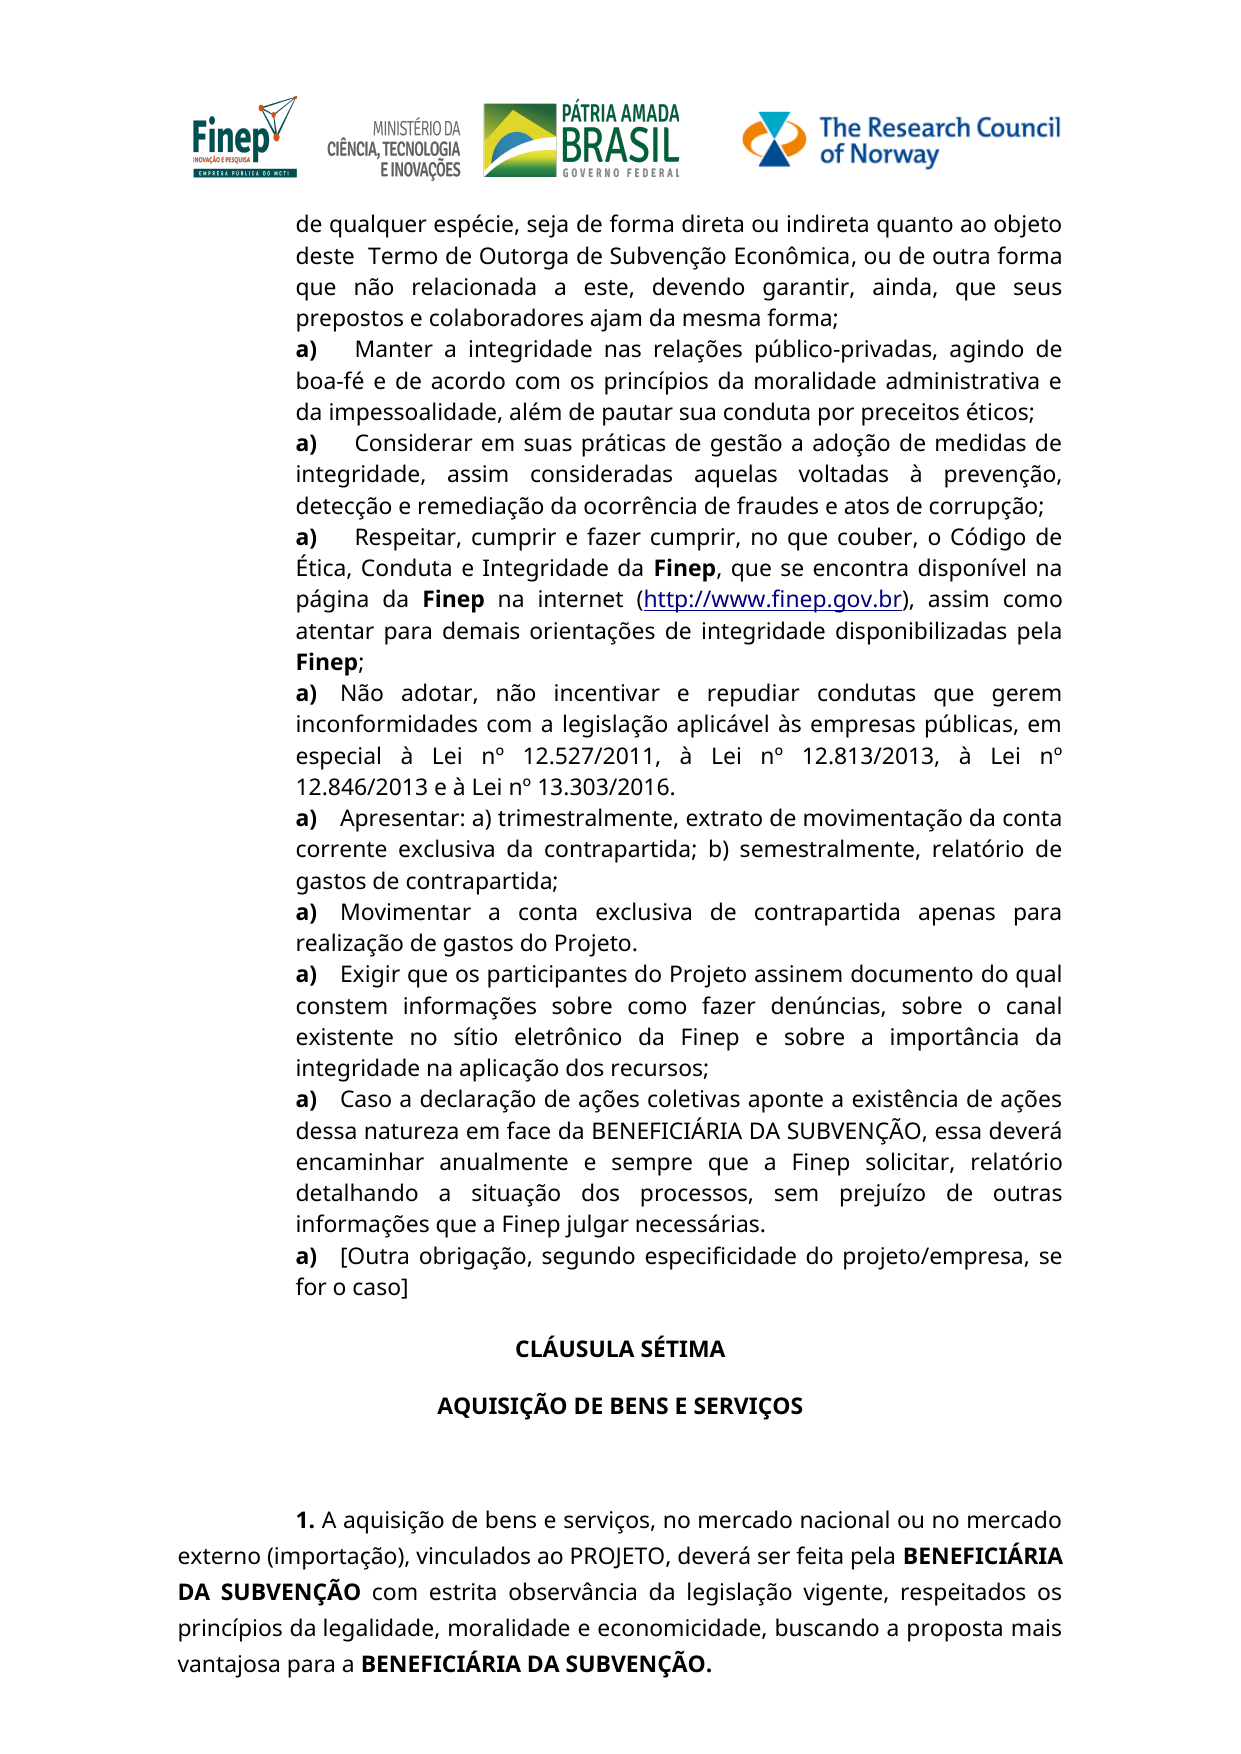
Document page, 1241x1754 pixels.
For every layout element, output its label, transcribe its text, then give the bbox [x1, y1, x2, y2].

list Não adotar, não incentivar e repudiar condutas que gerem inconformidades com a legislação aplicável às empresas públicas, em especial à Lei nº 12.527/2011, à Lei nº 12.813/2013, à Lei nº 12.846/2013 e à Lei nº 13.303/2016. [295, 677, 1063, 802]
list Movimentar a conta exclusiva de contrapartida apenas para realização de gastos do Projeto. [295, 896, 1063, 958]
list Manter a integridade nas relações público-privadas, agindo de boa-fé e de acordo com os princípios da moralidade administrativa e da impessoalidade, além de pautar sua conduta por preceitos éticos; [295, 333, 1063, 427]
list Apresentar: a) trimestralmente, extrato de movimentação da conta corrente exclusiva da contrapartida; b) semestralmente, relatório de gastos de contrapartida; [295, 802, 1063, 896]
subtitle AQUISIÇÃO DE BENS E SERVIÇOS [177, 1390, 1063, 1421]
subtitle CLÁUSULA SÉTIMA [177, 1333, 1063, 1365]
list Considerar em suas práticas de gestão a adoção de medidas de integridade, assim consideradas aquelas voltadas à prevenção, detecção e remediação da ocorrência de fraudes e atos de corrupção; [295, 427, 1063, 521]
list [Outra obrigação, segundo especificidade do projeto/empresa, se for o caso] [295, 1240, 1063, 1302]
list Respeitar, cumprir e fazer cumprir, no que couber, o Código de Ética, Conduta e Integridade da Finep, que se encontra disponível na página da Finep na internet (http://www.finep.gov.br), assim como atentar para demais orientações de integridade disponibilizadas pela Finep; [295, 521, 1063, 677]
text 1. A aquisição de bens e serviços, no mercado nacional ou no mercado externo (importação), vinculados ao PROJETO, deverá ser feita pela BENEFICIÁRIA DA SUBVENÇÃO com estrita observância da legislação vigente, respeitados os princípios da legalidade, moralidade e economicidade, buscando a proposta mais vantajosa para a BENEFICIÁRIA DA SUBVENÇÃO. [177, 1504, 1063, 1679]
list Exigir que os participantes do Projeto assinem documento do qual constem informações sobre como fazer denúncias, sobre o canal existente no sítio eletrônico da Finep e sobre a importância da integridade na aplicação dos recursos; [295, 958, 1063, 1083]
list de qualquer espécie, seja de forma direta ou indireta quanto ao objeto deste Termo de Outorga de Subvenção Econômica, ou de outra forma que não relacionada a este, devendo garantir, ainda, que seus prepostos e colaboradores ajam da mesma forma; [295, 208, 1063, 333]
list Caso a declaração de ações coletivas aponte a existência de ações dessa natureza em face da BENEFICIÁRIA DA SUBVENÇÃO, essa deverá encaminhar anualmente e sempre que a Finep solicitar, relatório detalhando a situação dos processos, sem prejuízo de outras informações que a Finep julgar necessárias. [295, 1083, 1063, 1240]
